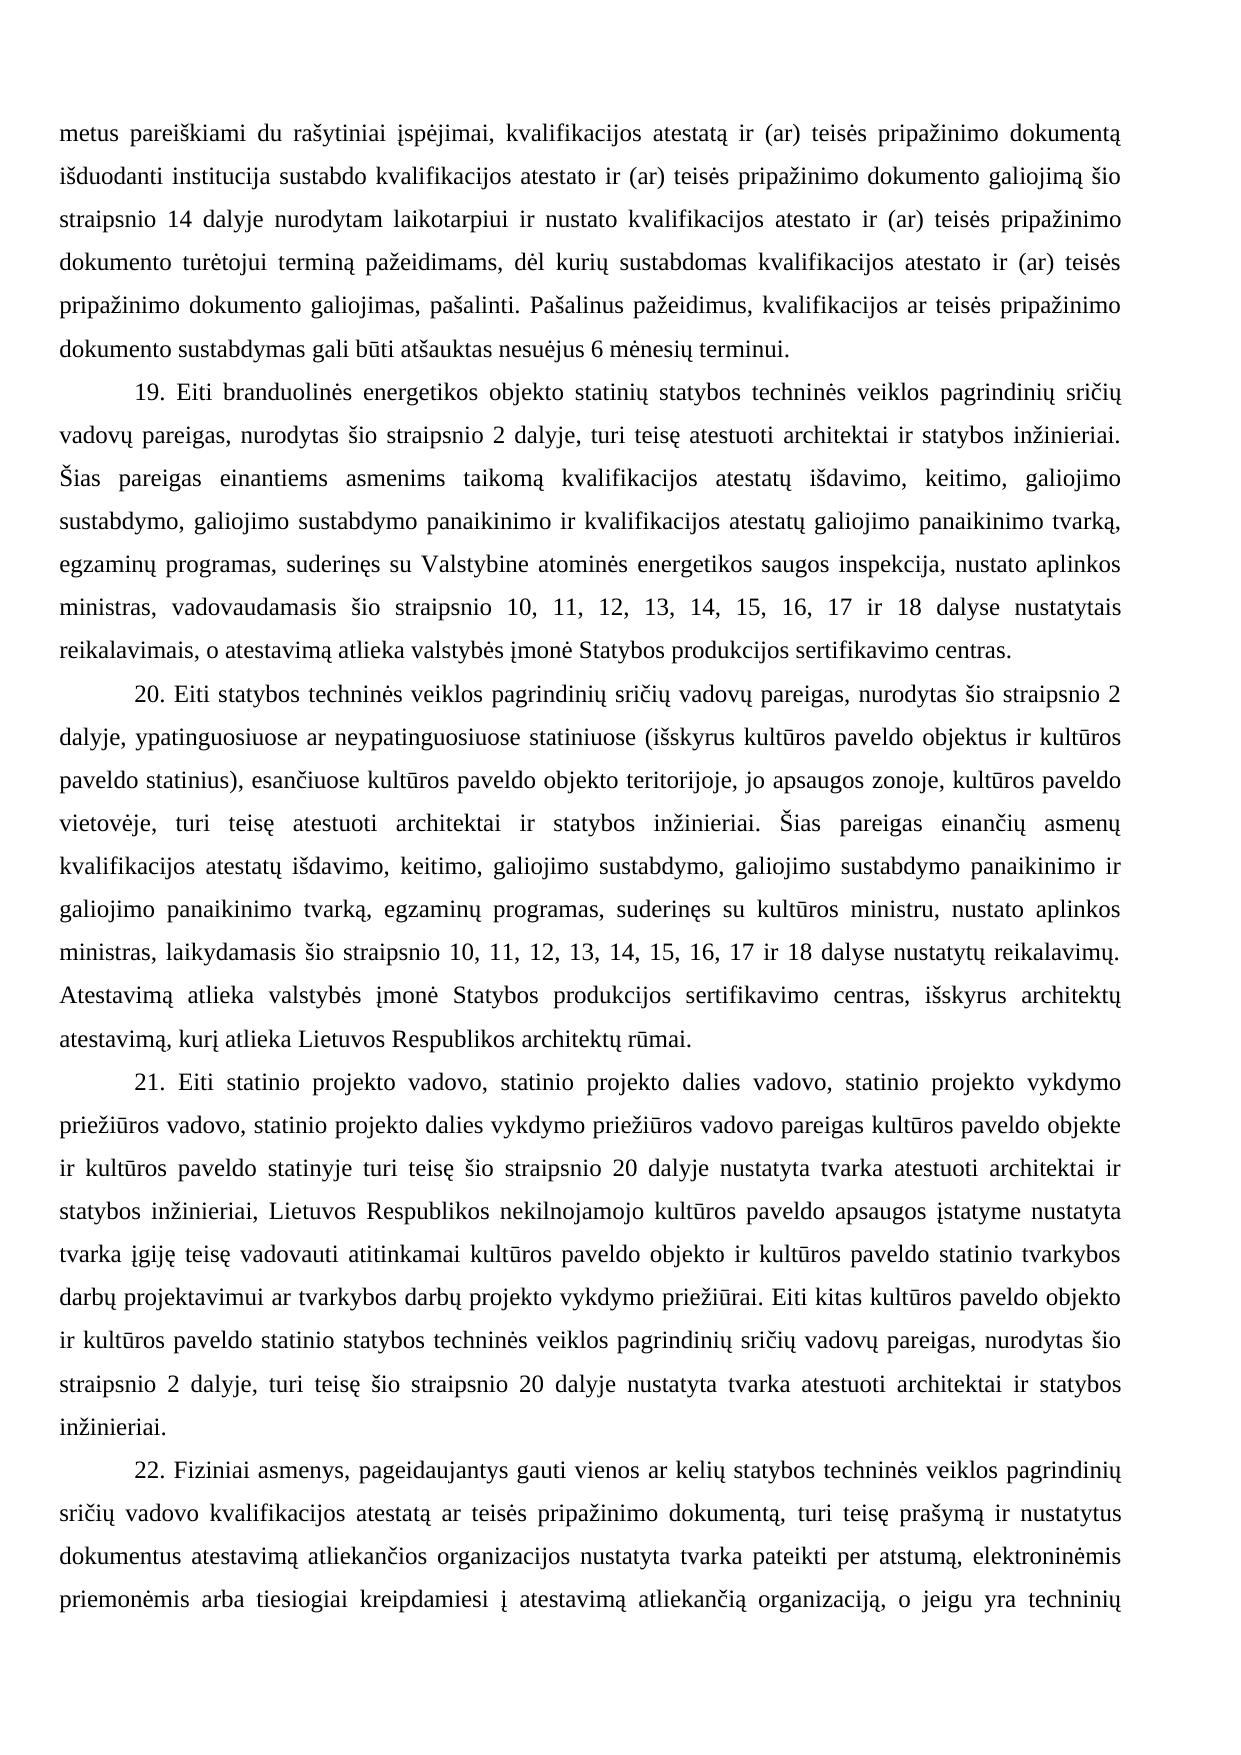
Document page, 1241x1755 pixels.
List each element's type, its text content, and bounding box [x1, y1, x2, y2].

text metus pareiškiami du rašytiniai įspėjimai, kvalifikacijos atestatą ir (ar) teisės pripažinimo dokumentą išduodanti institucija sustabdo kvalifikacijos atestato ir (ar) teisės pripažinimo dokumento galiojimą šio straipsnio 14 dalyje nurodytam laikotarpiui ir nustato kvalifikacijos atestato ir (ar) teisės pripažinimo dokumento turėtojui terminą pažeidimams, dėl kurių sustabdomas kvalifikacijos atestato ir (ar) teisės pripažinimo dokumento galiojimas, pašalinti. Pašalinus pažeidimus, kvalifikacijos ar teisės pripažinimo dokumento sustabdymas gali būti atšauktas nesuėjus 6 mėnesių terminui. [59, 118, 1122, 362]
text 22. Fiziniai asmenys, pageidaujantys gauti vienos ar kelių statybos techninės veiklos pagrindinių sričių vadovo kvalifikacijos atestatą ar teisės pripažinimo dokumentą, turi teisę prašymą ir nustatytus dokumentus atestavimą atliekančios organizacijos nustatyta tvarka pateikti per atstumą, elektroninėmis priemonėmis arba tiesiogiai kreipdamiesi į atestavimą atliekančią organizaciją, o jeigu yra techninių [59, 1455, 1122, 1613]
text 21. Eiti statinio projekto vadovo, statinio projekto dalies vadovo, statinio projekto vykdymo priežiūros vadovo, statinio projekto dalies vykdymo priežiūros vadovo pareigas kultūros paveldo objekte ir kultūros paveldo statinyje turi teisę šio straipsnio 20 dalyje nustatyta tvarka atestuoti architektai ir statybos inžinieriai, Lietuvos Respublikos nekilnojamojo kultūros paveldo apsaugos įstatyme nustatyta tvarka įgiję teisę vadovauti atitinkamai kultūros paveldo objekto ir kultūros paveldo statinio tvarkybos darbų projektavimui ar tvarkybos darbų projekto vykdymo priežiūrai. Eiti kitas kultūros paveldo objekto ir kultūros paveldo statinio statybos techninės veiklos pagrindinių sričių vadovų pareigas, nurodytas šio straipsnio 2 dalyje, turi teisę šio straipsnio 20 dalyje nustatyta tvarka atestuoti architektai ir statybos inžinieriai. [59, 1067, 1122, 1441]
text 20. Eiti statybos techninės veiklos pagrindinių sričių vadovų pareigas, nurodytas šio straipsnio 2 dalyje, ypatinguosiuose ar neypatinguosiuose statiniuose (išskyrus kultūros paveldo objektus ir kultūros paveldo statinius), esančiuose kultūros paveldo objekto teritorijoje, jo apsaugos zonoje, kultūros paveldo vietovėje, turi teisę atestuoti architektai ir statybos inžinieriai. Šias pareigas einančių asmenų kvalifikacijos atestatų išdavimo, keitimo, galiojimo sustabdymo, galiojimo sustabdymo panaikinimo ir galiojimo panaikinimo tvarką, egzaminų programas, suderinęs su kultūros ministru, nustato aplinkos ministras, laikydamasis šio straipsnio 10, 11, 12, 13, 14, 15, 16, 17 ir 18 dalyse nustatytų reikalavimų. Atestavimą atlieka valstybės įmonė Statybos produkcijos sertifikavimo centras, išskyrus architektų atestavimą, kurį atlieka Lietuvos Respublikos architektų rūmai. [59, 679, 1122, 1052]
text 19. Eiti branduolinės energetikos objekto statinių statybos techninės veiklos pagrindinių sričių vadovų pareigas, nurodytas šio straipsnio 2 dalyje, turi teisę atestuoti architektai ir statybos inžinieriai. Šias pareigas einantiems asmenims taikomą kvalifikacijos atestatų išdavimo, keitimo, galiojimo sustabdymo, galiojimo sustabdymo panaikinimo ir kvalifikacijos atestatų galiojimo panaikinimo tvarką, egzaminų programas, suderinęs su Valstybine atominės energetikos saugos inspekcija, nustato aplinkos ministras, vadovaudamasis šio straipsnio 10, 11, 12, 13, 14, 15, 16, 17 ir 18 dalyse nustatytais reikalavimais, o atestavimą atlieka valstybės įmonė Statybos produkcijos sertifikavimo centras. [59, 377, 1122, 664]
